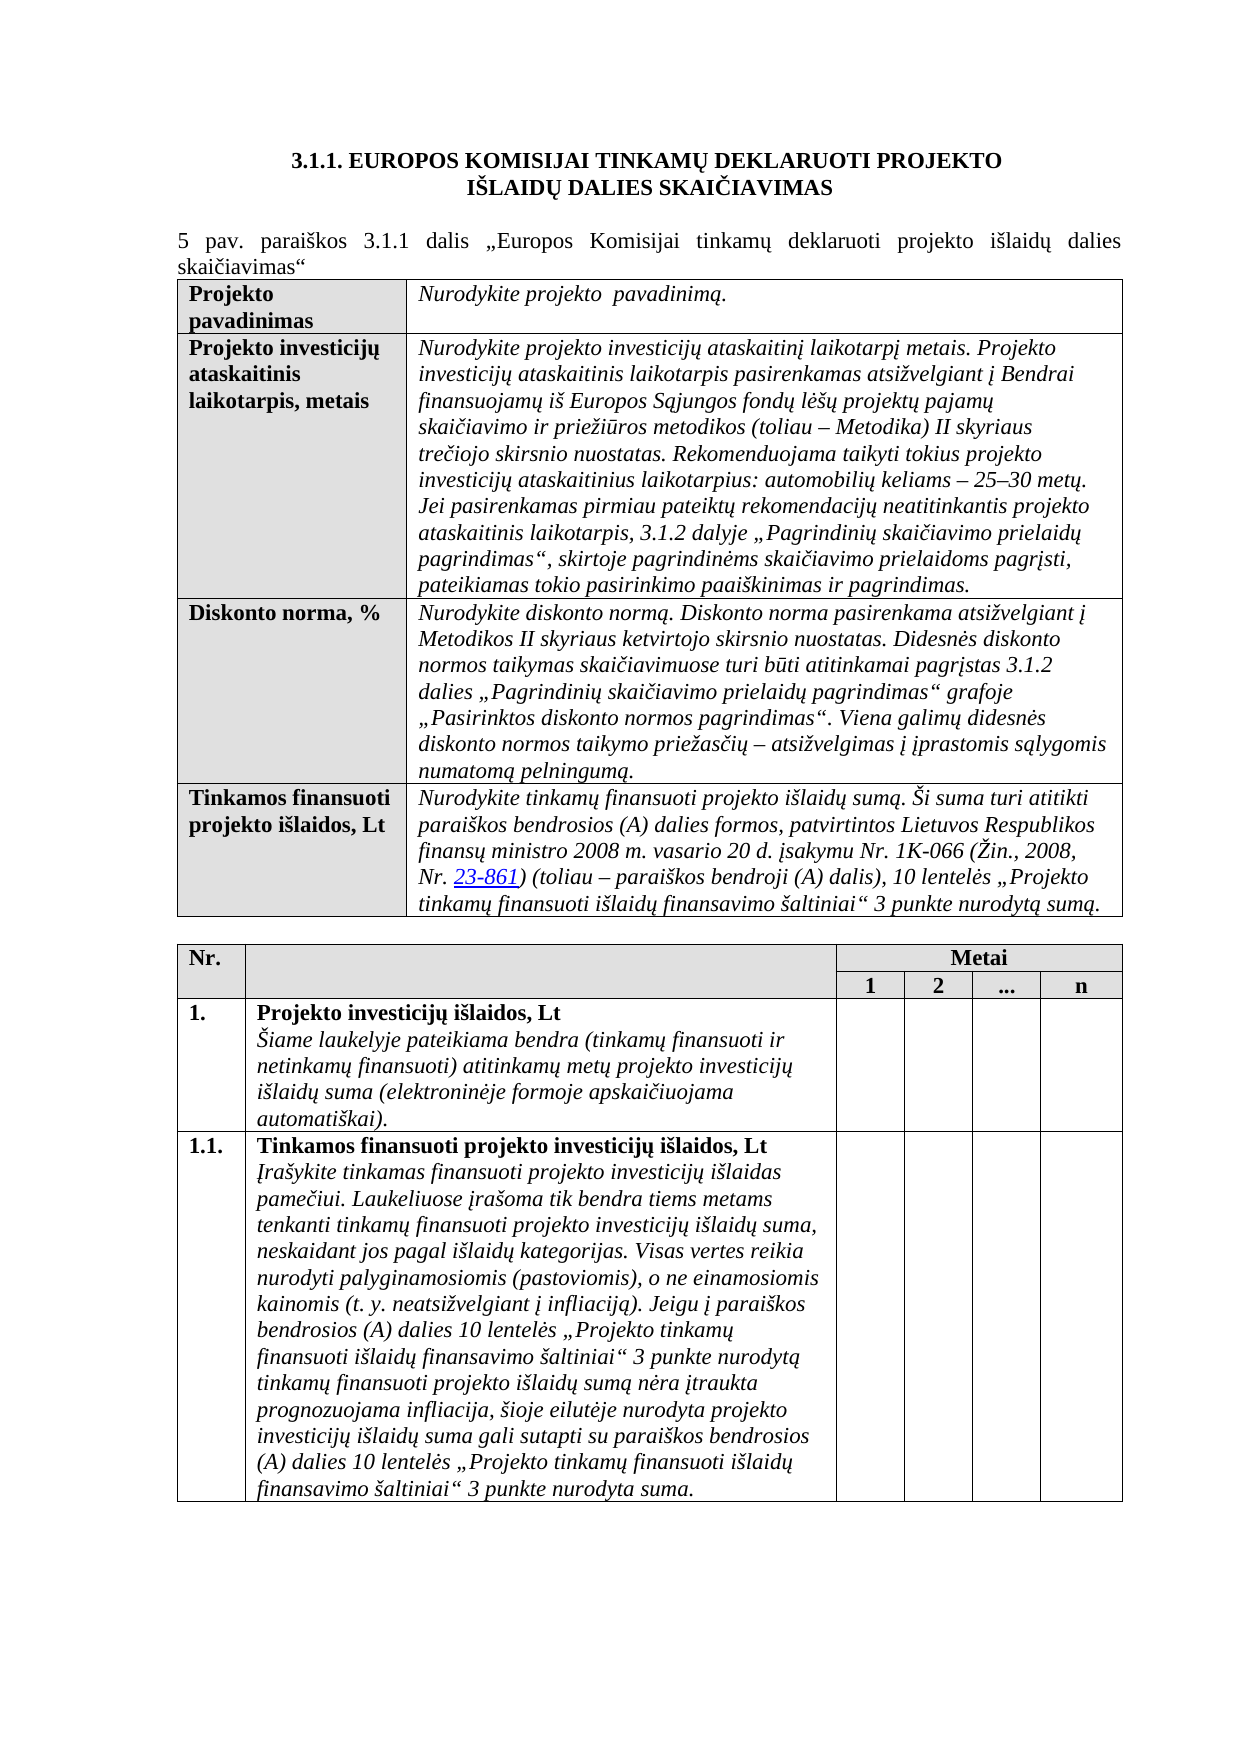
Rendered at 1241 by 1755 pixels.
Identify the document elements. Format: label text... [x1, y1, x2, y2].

table_cell [905, 999, 972, 1131]
text 5 pav. paraiškos 3.1.1 dalis „Europos Komisijai tinkamų deklaruoti projekto išlaidų dalies skaičiavimas“ [177, 227, 1122, 279]
table_cell Projekto investicijų ataskaitinis laikotarpis, metais [178, 334, 406, 598]
table_header Nr. [178, 945, 245, 998]
table_cell Diskonto norma, % [178, 599, 406, 783]
table_cell 1.1. [178, 1132, 245, 1501]
table_cell ... [973, 972, 1040, 998]
table_header Nurodykite projekto pavadinimą. [407, 280, 1122, 333]
table_cell [837, 1132, 904, 1501]
text 3.1.1. Europos Komisijai tinkamų deklaruoti projekto išlaidų dalies skaičiavimas [177, 148, 1122, 200]
table_header [246, 945, 836, 998]
table_cell 1 [837, 972, 904, 998]
table_cell [973, 1132, 1040, 1501]
table_cell [1041, 999, 1122, 1131]
table_cell Tinkamos finansuoti projekto investicijų išlaidos, Lt Įrašykite tinkamas finansuoti projekto investicijų išlaidas pamečiui. Laukeliuose įrašoma tik bendra tiems metams tenkanti tinkamų finansuoti projekto investicijų išlaidų suma, neskaidant jos pagal išlaidų kategorijas. Visas vertes reikia nurodyti palyginamosiomis (pastoviomis), o ne einamosiomis kainomis (t. y. neatsižvelgiant į infliaciją). Jeigu į paraiškos bendrosios (A) dalies 10 lentelės „Projekto tinkamų finansuoti išlaidų finansavimo šaltiniai“ 3 punkte nurodytą tinkamų finansuoti projekto išlaidų sumą nėra įtraukta prognozuojama infliacija, šioje eilutėje nurodyta projekto investicijų išlaidų suma gali sutapti su paraiškos bendrosios (A) dalies 10 lentelės „Projekto tinkamų finansuoti išlaidų finansavimo šaltiniai“ 3 punkte nurodyta suma. [246, 1132, 836, 1501]
table_cell Tinkamos finansuoti projekto išlaidos, Lt [178, 784, 406, 916]
table_cell n [1041, 972, 1122, 998]
table_header Metai [837, 945, 1122, 971]
table_cell Projekto investicijų išlaidos, Lt Šiame laukelyje pateikiama bendra (tinkamų finansuoti ir netinkamų finansuoti) atitinkamų metų projekto investicijų išlaidų suma (elektroninėje formoje apskaičiuojama automatiškai). [246, 999, 836, 1131]
table_cell 2 [905, 972, 972, 998]
table_cell Nurodykite tinkamų finansuoti projekto išlaidų sumą. Ši suma turi atitikti paraiškos bendrosios (A) dalies formos, patvirtintos Lietuvos Respublikos finansų ministro 2008 m. vasario 20 d. įsakymu Nr. 1K-066 (Žin., 2008, Nr. 23-861) (toliau – paraiškos bendroji (A) dalis), 10 lentelės „Projekto tinkamų finansuoti išlaidų finansavimo šaltiniai“ 3 punkte nurodytą sumą. [407, 784, 1122, 916]
table_cell [973, 999, 1040, 1131]
table_cell Nurodykite diskonto normą. Diskonto norma pasirenkama atsižvelgiant į Metodikos II skyriaus ketvirtojo skirsnio nuostatas. Didesnės diskonto normos taikymas skaičiavimuose turi būti atitinkamai pagrįstas 3.1.2 dalies „Pagrindinių skaičiavimo prielaidų pagrindimas“ grafoje „Pasirinktos diskonto normos pagrindimas“. Viena galimų didesnės diskonto normos taikymo priežasčių – atsižvelgimas į įprastomis sąlygomis numatomą pelningumą. [407, 599, 1122, 783]
table_cell [837, 999, 904, 1131]
table_cell 1. [178, 999, 245, 1131]
table_header Projekto pavadinimas [178, 280, 406, 333]
table_cell [1041, 1132, 1122, 1501]
table_cell [905, 1132, 972, 1501]
table_cell Nurodykite projekto investicijų ataskaitinį laikotarpį metais. Projekto investicijų ataskaitinis laikotarpis pasirenkamas atsižvelgiant į Bendrai finansuojamų iš Europos Sąjungos fondų lėšų projektų pajamų skaičiavimo ir priežiūros metodikos (toliau – Metodika) II skyriaus trečiojo skirsnio nuostatas. Rekomenduojama taikyti tokius projekto investicijų ataskaitinius laikotarpius: automobilių keliams – 25–30 metų. Jei pasirenkamas pirmiau pateiktų rekomendacijų neatitinkantis projekto ataskaitinis laikotarpis, 3.1.2 dalyje „Pagrindinių skaičiavimo prielaidų pagrindimas“, skirtoje pagrindinėms skaičiavimo prielaidoms pagrįsti, pateikiamas tokio pasirinkimo paaiškinimas ir pagrindimas. [407, 334, 1122, 598]
